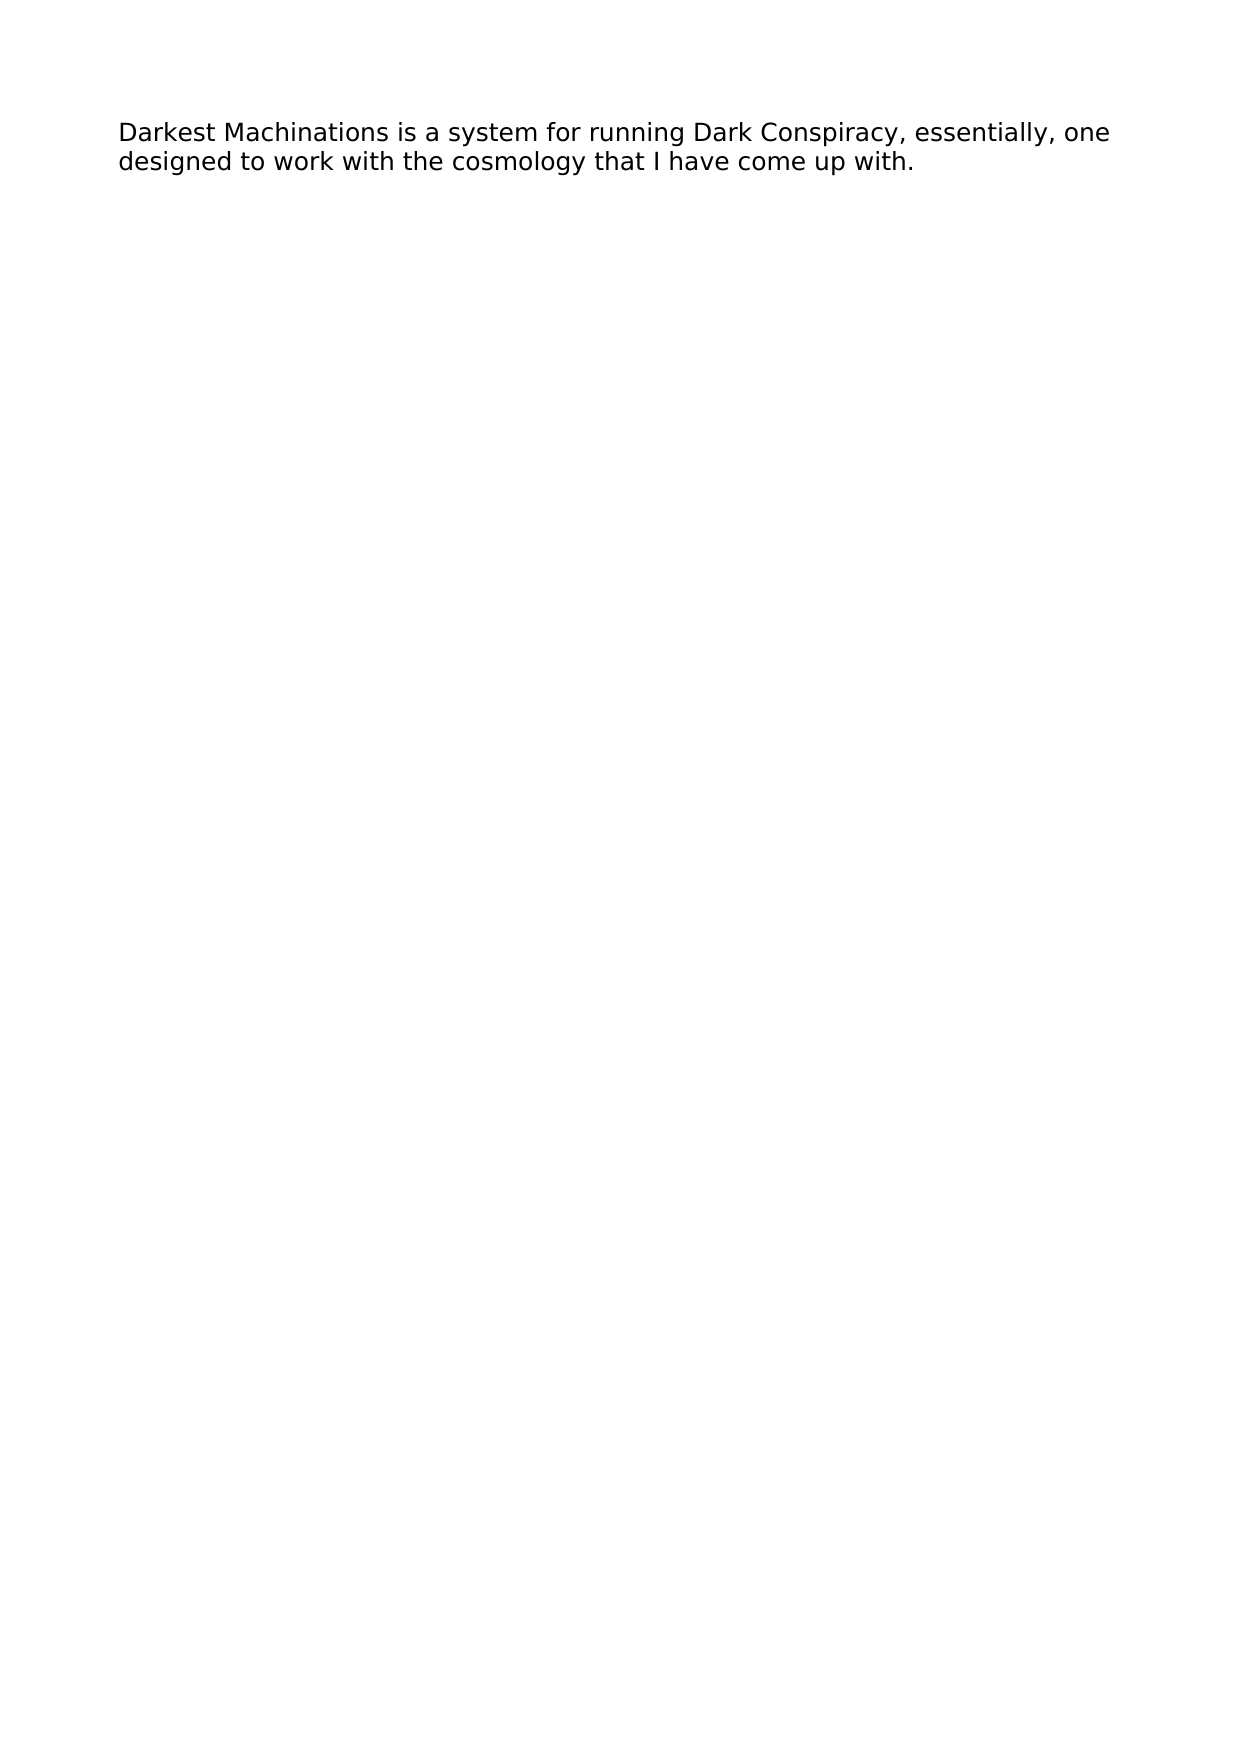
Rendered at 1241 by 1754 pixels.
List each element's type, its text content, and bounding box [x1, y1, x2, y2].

text Darkest Machinations is a system for running Dark Conspiracy, essentially, one designed to work with the cosmology that I have come up with. [118, 118, 1122, 176]
